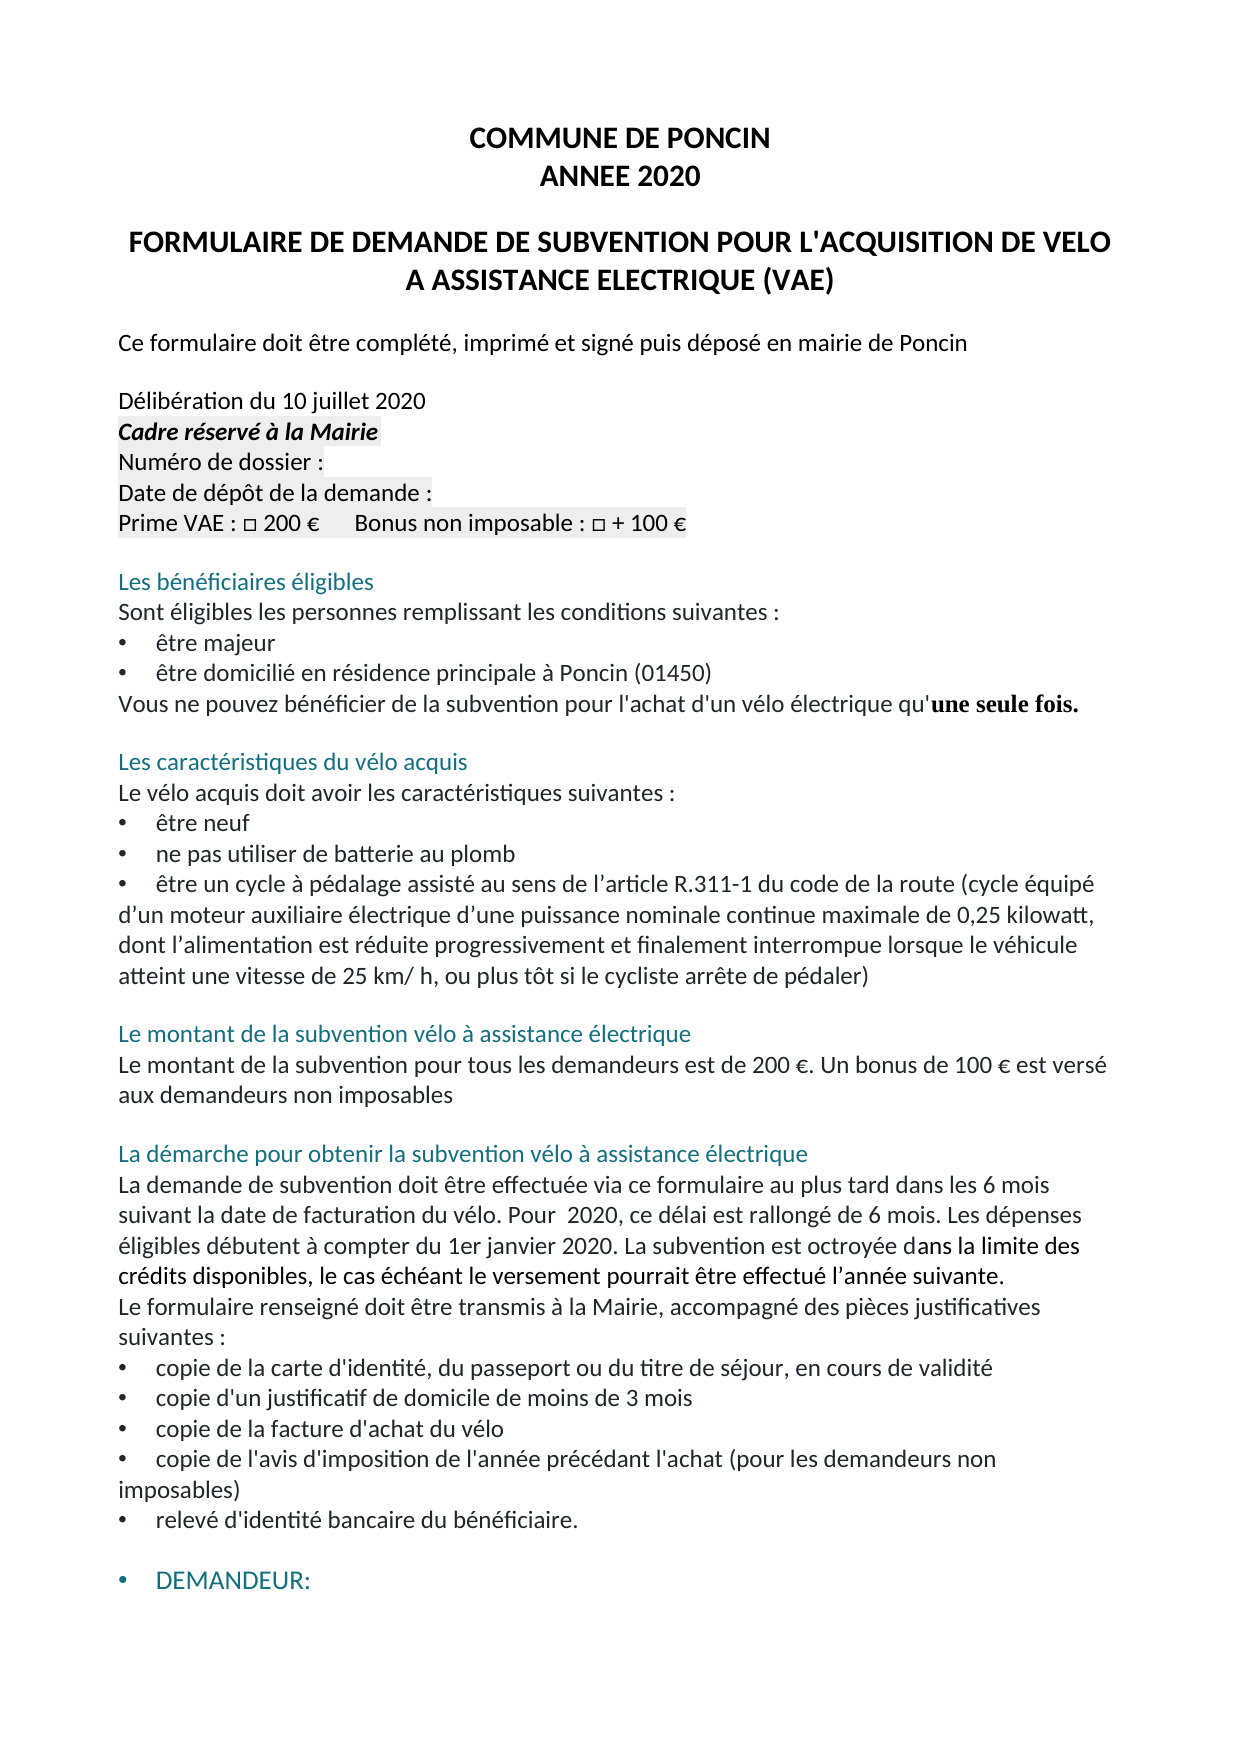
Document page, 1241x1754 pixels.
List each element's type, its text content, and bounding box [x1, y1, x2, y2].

text Numéro de dossier : [118, 446, 1122, 477]
text Cadre réservé à la Mairie [118, 416, 1122, 446]
list être un cycle à pédalage assisté au sens de l’article R.311-1 du code de la route (cycle équipé d’un moteur auxiliaire électrique d’une puissance nominale continue maximale de 0,25 kilowatt, dont l’alimentation est réduite progressivement et finalement interrompue lorsque le véhicule atteint une vitesse de 25 km/ h, ou plus tôt si le cycliste arrête de pédaler) [81, 868, 1122, 991]
text Le montant de la subvention vélo à assistance électrique [118, 1019, 1122, 1049]
list ne pas utiliser de batterie au plomb [81, 838, 1122, 868]
list relevé d'identité bancaire du bénéficiaire. [81, 1504, 1122, 1535]
list être neuf [81, 807, 1122, 838]
list être domicilié en résidence principale à Poncin (01450) [81, 657, 1122, 688]
list copie de la carte d'identité, du passeport ou du titre de séjour, en cours de validité [81, 1352, 1122, 1382]
list copie d'un justificatif de domicile de moins de 3 mois [81, 1382, 1122, 1413]
text Le formulaire renseigné doit être transmis à la Mairie, accompagné des pièces justificatives suivantes : [118, 1291, 1122, 1352]
text Vous ne pouvez bénéficier de la subvention pour l'achat d'un vélo électrique qu'une seule fois. [118, 688, 1122, 718]
list copie de la facture d'achat du vélo [81, 1413, 1122, 1443]
text Le montant de la subvention pour tous les demandeurs est de 200 €. Un bonus de 100 € est versé aux demandeurs non imposables [118, 1049, 1122, 1110]
list copie de l'avis d'imposition de l'année précédant l'achat (pour les demandeurs non imposables) [81, 1443, 1122, 1504]
text FORMULAIRE DE DEMANDE DE SUBVENTION POUR L'ACQUISITION DE VELO A ASSISTANCE ELECTRIQUE (VAE) [118, 222, 1122, 299]
text La démarche pour obtenir la subvention vélo à assistance électrique [118, 1138, 1122, 1169]
text Prime VAE : □ 200 € Bonus non imposable : □ + 100 € [118, 507, 1122, 538]
text La demande de subvention doit être effectuée via ce formulaire au plus tard dans les 6 mois suivant la date de facturation du vélo. Pour 2020, ce délai est rallongé de 6 mois. Les dépenses éligibles débutent à compter du 1er janvier 2020. La subvention est octroyée dans la limite des crédits disponibles, le cas échéant le versement pourrait être effectué l’année suivante. [118, 1169, 1122, 1291]
text Sont éligibles les personnes remplissant les conditions suivantes : [118, 596, 1122, 627]
text Ce formulaire doit être complété, imprimé et signé puis déposé en mairie de Poncin [118, 327, 1122, 357]
text Le vélo acquis doit avoir les caractéristiques suivantes : [118, 777, 1122, 807]
text Délibération du 10 juillet 2020 [118, 385, 1122, 416]
text Les caractéristiques du vélo acquis [118, 746, 1122, 777]
text COMMUNE DE PONCIN [118, 118, 1122, 156]
text ANNEE 2020 [118, 156, 1122, 194]
text Date de dépôt de la demande : [118, 477, 1122, 507]
text Les bénéficiaires éligibles [118, 566, 1122, 596]
list être majeur [81, 627, 1122, 657]
list DEMANDEUR: [81, 1563, 1122, 1596]
